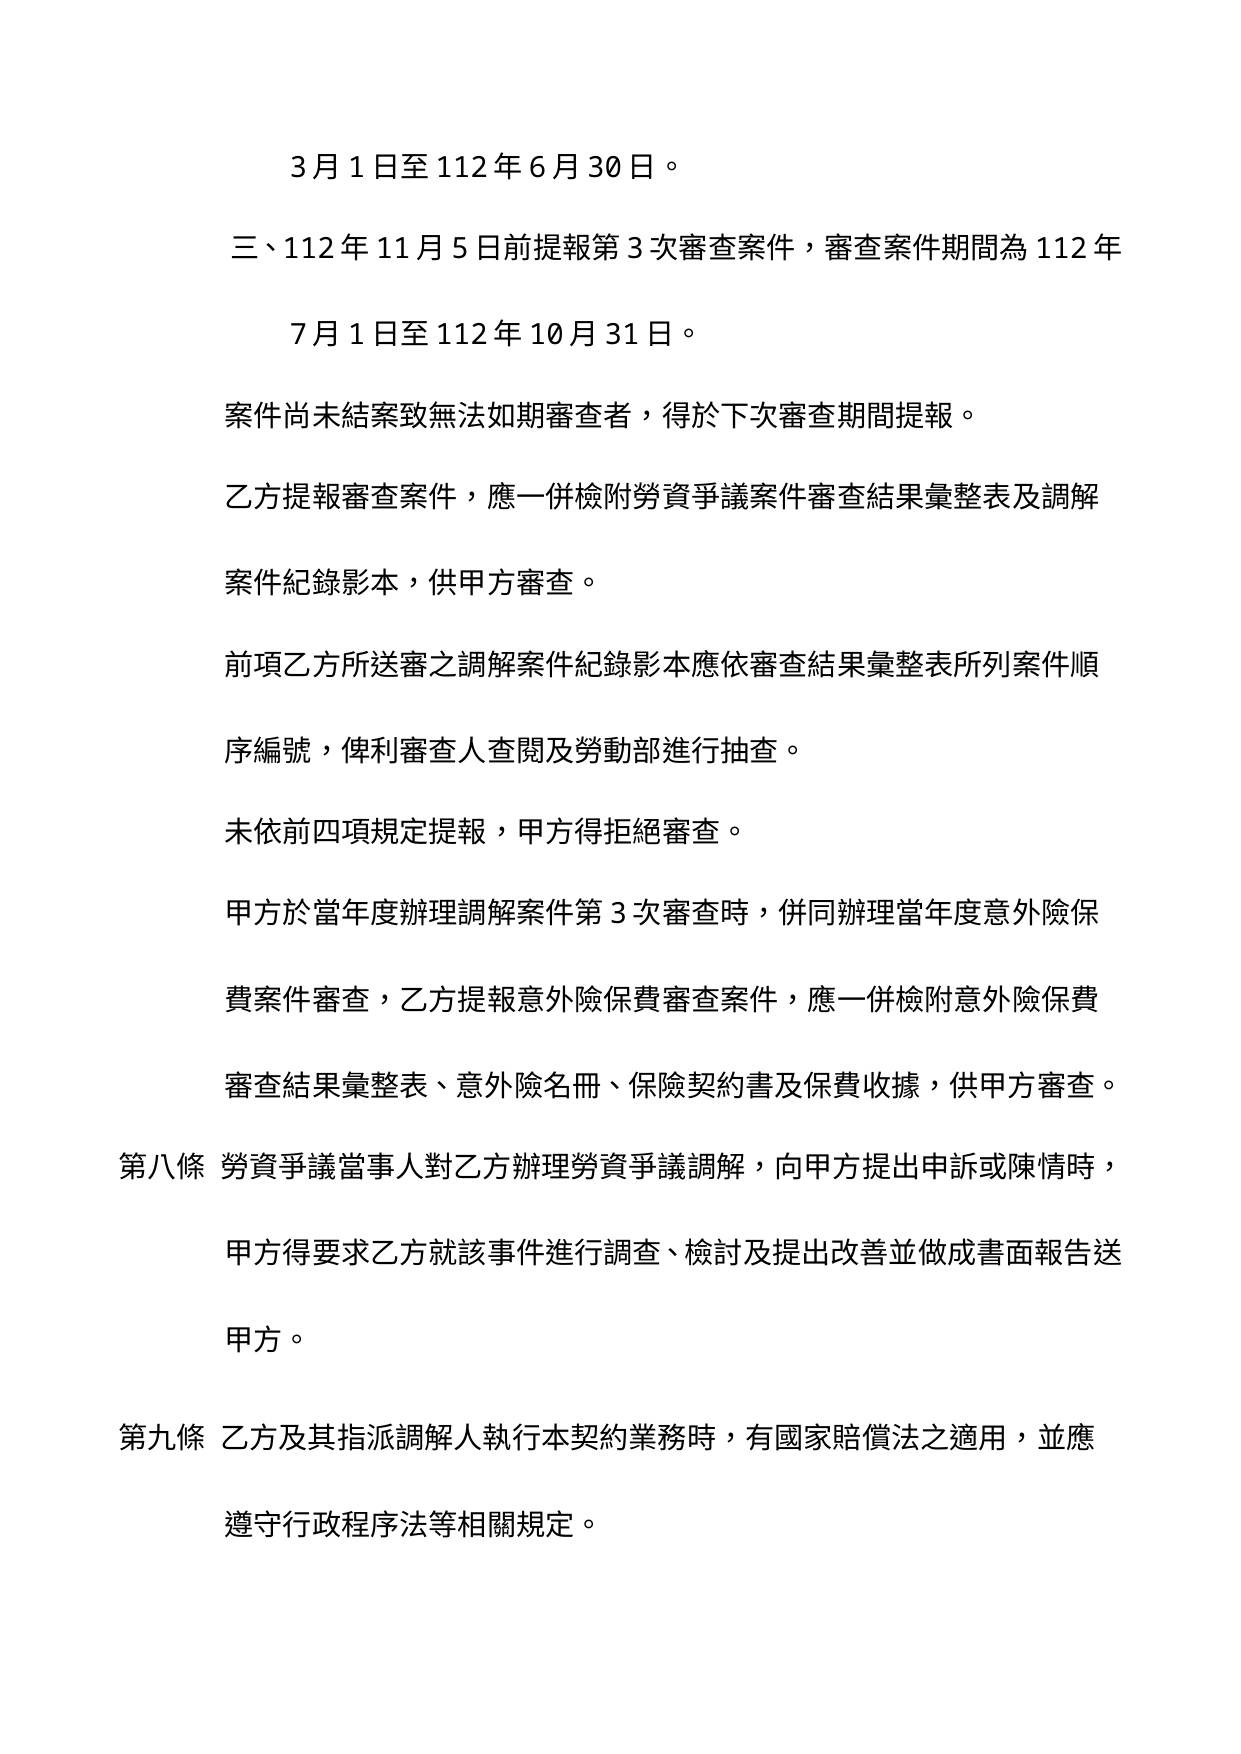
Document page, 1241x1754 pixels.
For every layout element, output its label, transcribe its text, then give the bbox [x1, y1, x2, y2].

text 第八條 勞資爭議當事人對乙方辦理勞資爭議調解，向甲方提出申訴或陳情時，甲方得要求乙方就該事件進行調查、檢討及提出改善並做成書面報告送甲方。 [118, 1127, 1122, 1375]
text 3月1日至112年6月30日。 [230, 127, 1122, 202]
text 乙方提報審查案件，應一併檢附勞資爭議案件審查結果彙整表及調解案件紀錄影本，供甲方審查。 [224, 457, 1122, 618]
text 第九條 乙方及其指派調解人執行本契約業務時，有國家賠償法之適用，並應遵守行政程序法等相關規定。 [118, 1399, 1122, 1560]
text 甲方於當年度辦理調解案件第3次審查時，併同辦理當年度意外險保費案件審查，乙方提報意外險保費審查案件，應一併檢附意外險保費審查結果彙整表、意外險名冊、保險契約書及保費收據，供甲方審查。 [224, 873, 1122, 1121]
text 未依前四項規定提報，甲方得拒絕審查。 [224, 792, 1122, 867]
text 案件尚未結案致無法如期審查者，得於下次審查期間提報。 [224, 376, 1122, 451]
text 三、112年11月5日前提報第3次審查案件，審查案件期間為112年7月1日至112年10月31日。 [230, 208, 1122, 369]
text 前項乙方所送審之調解案件紀錄影本應依審查結果彙整表所列案件順序編號，俾利審查人查閱及勞動部進行抽查。 [224, 625, 1122, 786]
